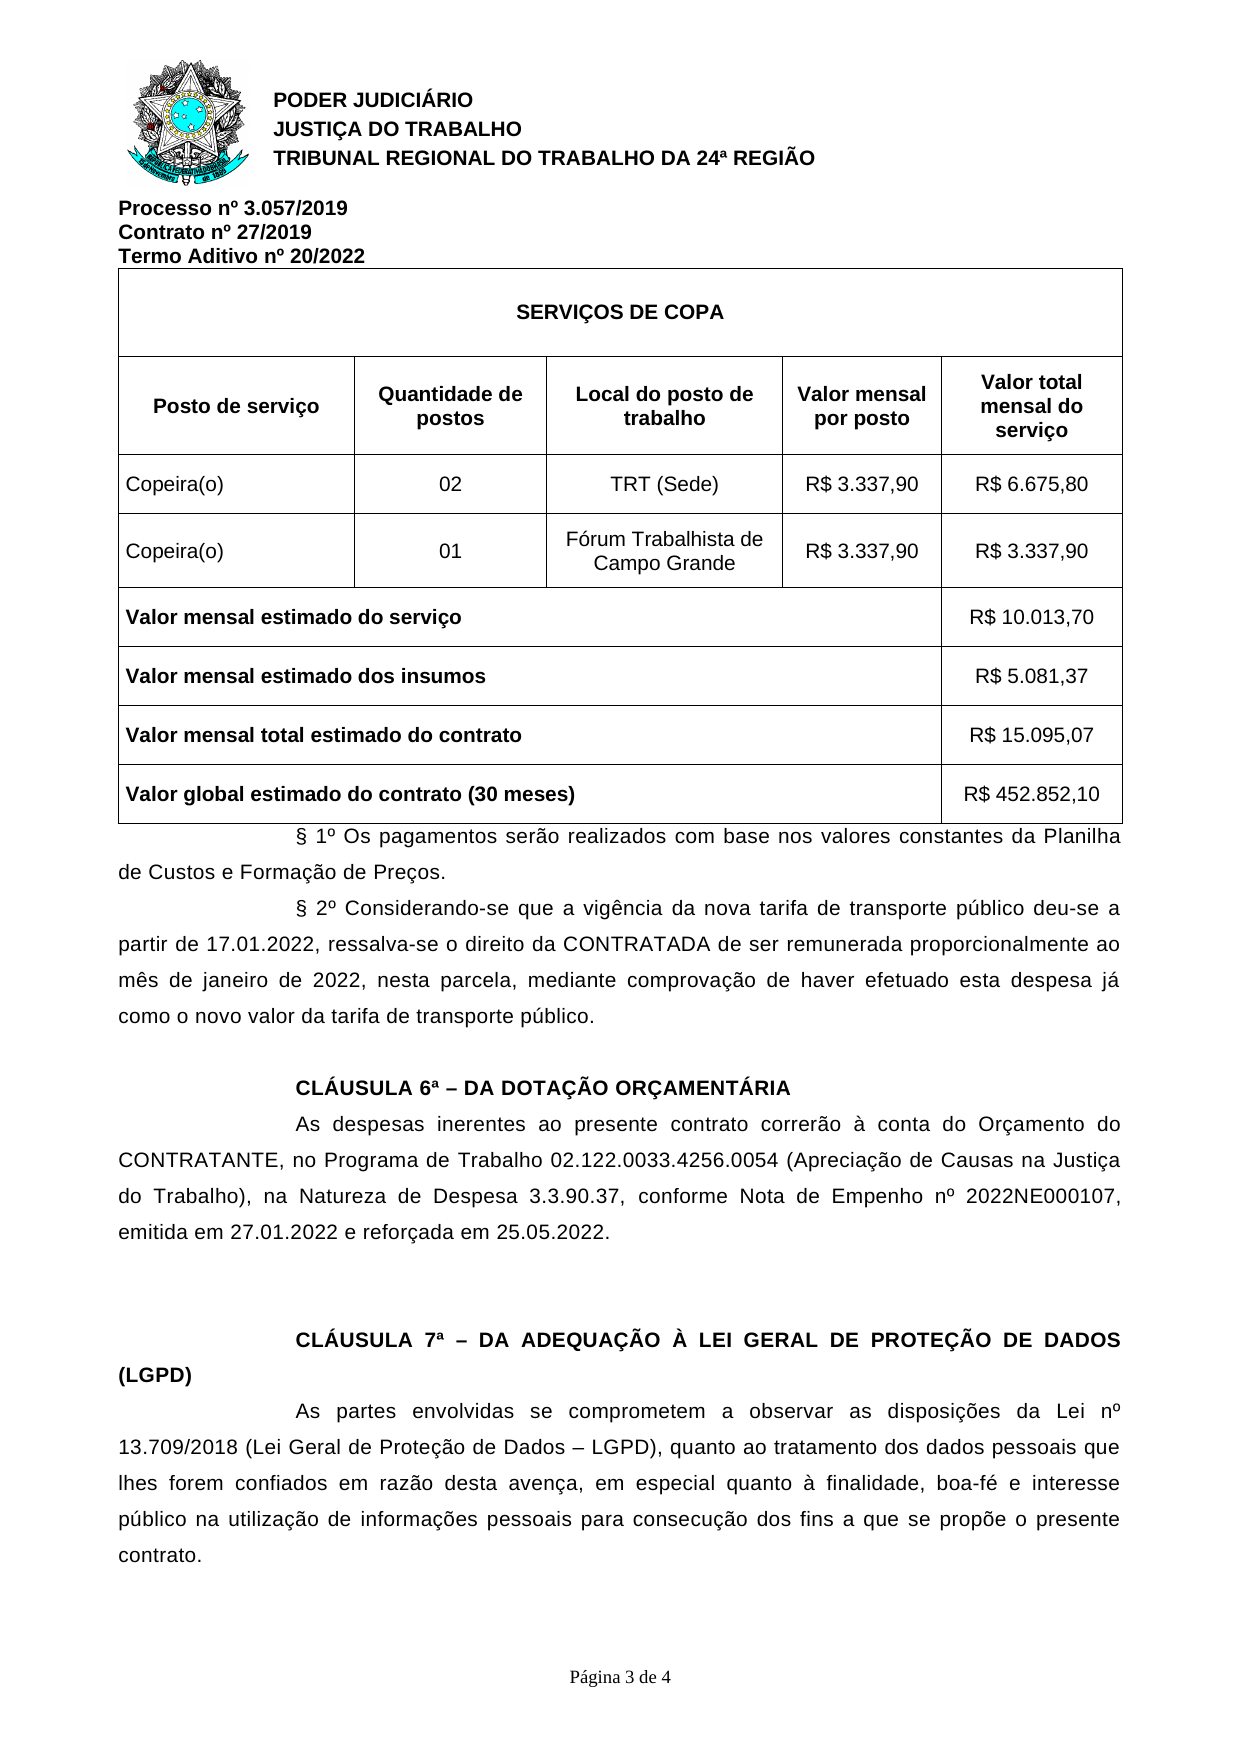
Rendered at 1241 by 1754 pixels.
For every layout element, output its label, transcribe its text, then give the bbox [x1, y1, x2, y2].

table_cell R$ 10.013,70 [942, 588, 1122, 646]
table_cell 02 [355, 455, 546, 513]
table_cell R$ 6.675,80 [942, 455, 1122, 513]
picture [126, 59, 251, 186]
table_cell Copeira(o) [119, 455, 354, 513]
text As despesas inerentes ao presente contrato correrão à conta do Orçamento do CONTRATANTE, no Programa de Trabalho 02.122.0033.4256.0054 (Apreciação de Causas na Justiça do Trabalho), na Natureza de Despesa 3.3.90.37, conforme Nota de Empenho nº 2022NE000107, emitida em 27.01.2022 e reforçada em 25.05.2022. [118, 1112, 1122, 1243]
table_cell Posto de serviço [119, 357, 354, 454]
table_cell R$ 3.337,90 [783, 514, 941, 587]
subtitle § 1º Os pagamentos serão realizados com base nos valores constantes da Planilha de Custos e Formação de Preços. [118, 824, 1122, 884]
subtitle § 2º Considerando-se que a vigência da nova tarifa de transporte público deu-se a partir de 17.01.2022, ressalva-se o direito da CONTRATADA de ser remunerada proporcionalmente ao mês de janeiro de 2022, nesta parcela, mediante comprovação de haver efetuado esta despesa já como o novo valor da tarifa de transporte público. [118, 896, 1122, 1028]
table_cell Valor global estimado do contrato (30 meses) [119, 765, 941, 823]
table_cell R$ 452.852,10 [942, 765, 1122, 823]
table_cell Fórum Trabalhista de Campo Grande [547, 514, 782, 587]
table_cell Valor mensal estimado do serviço [119, 588, 941, 646]
table_cell Valor mensal estimado dos insumos [119, 647, 941, 705]
table_cell R$ 3.337,90 [942, 514, 1122, 587]
text As partes envolvidas se comprometem a observar as disposições da Lei nº 13.709/2018 (Lei Geral de Proteção de Dados – LGPD), quanto ao tratamento dos dados pessoais que lhes forem confiados em razão desta avença, em especial quanto à finalidade, boa-fé e interesse público na utilização de informações pessoais para consecução dos fins a que se propõe o presente contrato. [118, 1399, 1122, 1567]
table_cell Valor mensal total estimado do contrato [119, 706, 941, 764]
table_cell R$ 15.095,07 [942, 706, 1122, 764]
text CLÁUSULA 6ª – DA DOTAÇÃO ORÇAMENTÁRIA [118, 1076, 1122, 1100]
table_cell R$ 3.337,90 [783, 455, 941, 513]
table_cell TRT (Sede) [547, 455, 782, 513]
table_cell Valor total mensal do serviço [942, 357, 1122, 454]
table_cell Copeira(o) [119, 514, 354, 587]
table_cell R$ 5.081,37 [942, 647, 1122, 705]
table_cell Valor mensal por posto [783, 357, 941, 454]
table_cell Local do posto de trabalho [547, 357, 782, 454]
table_header SERVIÇOS DE COPA [119, 269, 1122, 356]
text CLÁUSULA 7ª – DA ADEQUAÇÃO À LEI GERAL DE PROTEÇÃO DE DADOS (LGPD) [118, 1327, 1122, 1387]
table_cell Quantidade de postos [355, 357, 546, 454]
table_cell 01 [355, 514, 546, 587]
